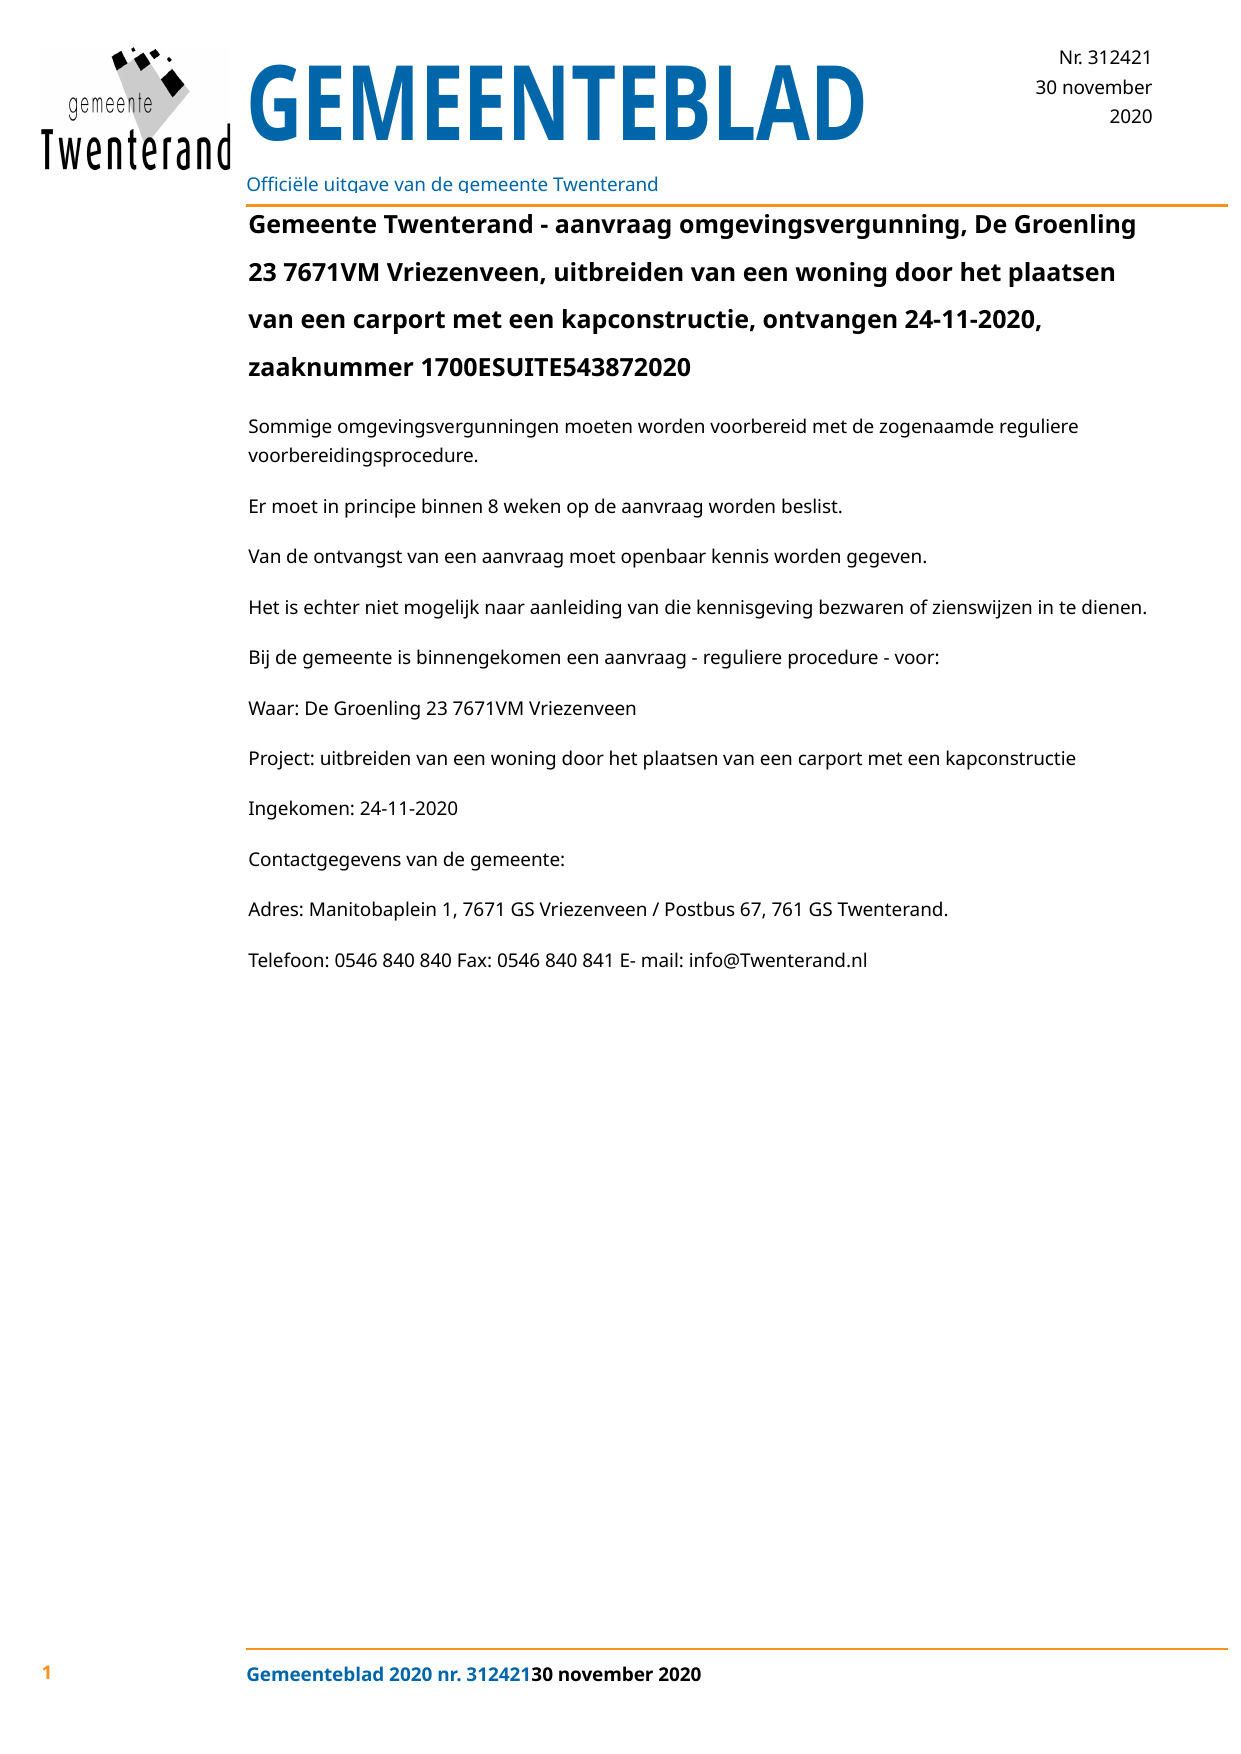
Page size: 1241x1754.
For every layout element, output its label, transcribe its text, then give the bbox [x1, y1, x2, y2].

text Ingekomen: 24-11-2020 [248, 796, 1152, 821]
text Project: uitbreiden van een woning door het plaatsen van een carport met een kapconstructie [248, 745, 1152, 771]
text Het is echter niet mogelijk naar aanleiding van die kennisgeving bezwaren of zienswijzen in te dienen. [248, 594, 1152, 620]
text Gemeente Twenterand - aanvraag omgevingsvergunning, De Groenling 23 7671VM Vriezenveen, uitbreiden van een woning door het plaatsen van een carport met een kapconstructie, ontvangen 24-11-2020, zaaknummer 1700ESUITE543872020 [248, 207, 1152, 384]
text Telefoon: 0546 840 840 Fax: 0546 840 841 E- mail: info@Twenterand.nl [248, 947, 1152, 973]
picture [41, 47, 231, 172]
text Waar: De Groenling 23 7671VM Vriezenveen [248, 695, 1152, 721]
text Er moet in principe binnen 8 weken op de aanvraag worden beslist. [248, 493, 1152, 519]
text Contactgegevens van de gemeente: [248, 846, 1152, 872]
text Bij de gemeente is binnengekomen een aanvraag - reguliere procedure - voor: [248, 644, 1152, 670]
text Adres: Manitobaplein 1, 7671 GS Vriezenveen / Postbus 67, 761 GS Twenterand. [248, 896, 1152, 922]
text Sommige omgevingsvergunningen moeten worden voorbereid met de zogenaamde reguliere voorbereidingsprocedure. [248, 413, 1152, 468]
text Van de ontvangst van een aanvraag moet openbaar kennis worden gegeven. [248, 543, 1152, 569]
